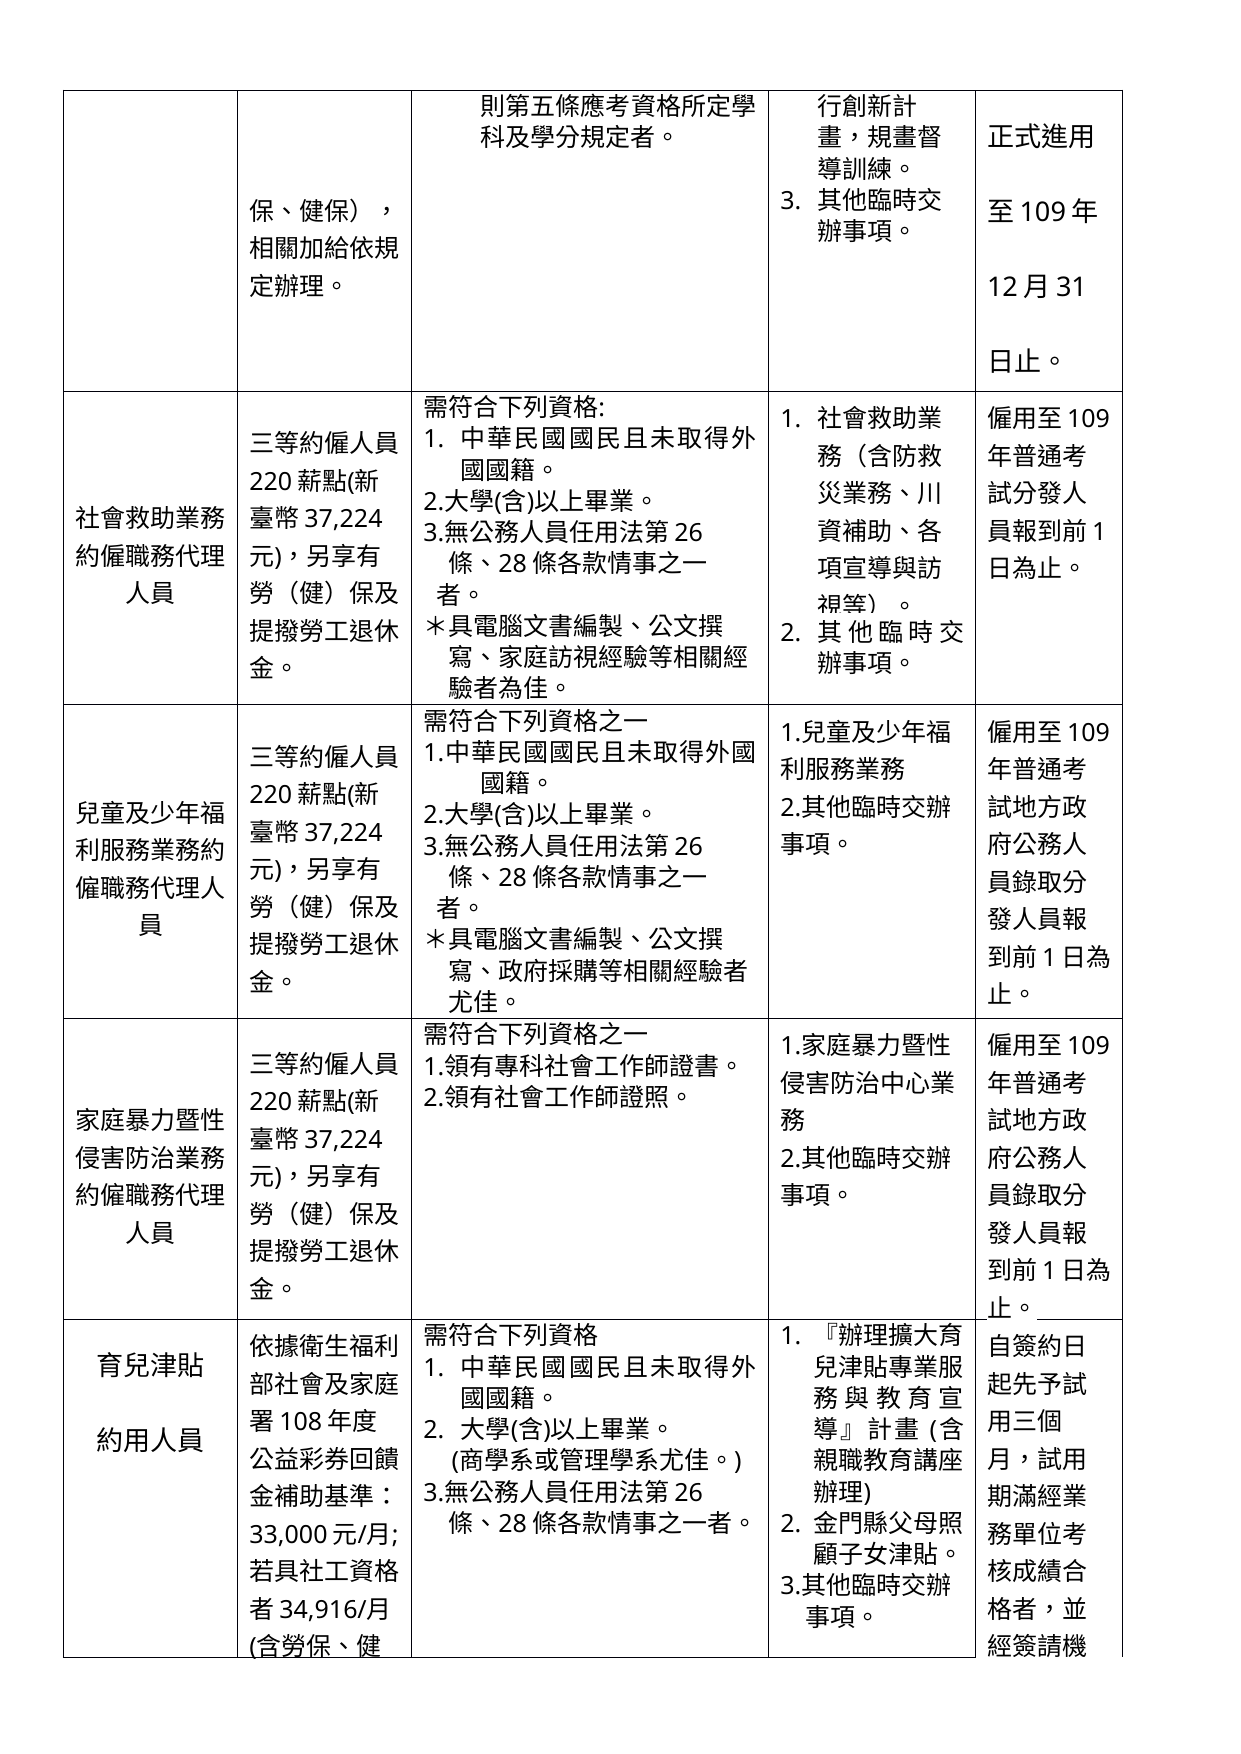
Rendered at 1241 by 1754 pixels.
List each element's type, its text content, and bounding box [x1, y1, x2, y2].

table_cell 家庭暴力暨性侵害防治業務約僱職務代理人員 [64, 1019, 237, 1319]
table_cell 需符合下列資格 中華民國國民且未取得外國國籍。 大學(含)以上畢業。 (商學系或管理學系尤佳。) 3.無公務人員任用法第26 條、28條各款情事之一者。 [412, 1320, 768, 1657]
table_cell 自簽約日起先予試用三個月，試用期滿經業務單位考核成績合格者，並經簽請機 [976, 1320, 1122, 1657]
table_cell 僱用至109年普通考試地方政府公務人員錄取分發人員報到前1日為止。 [976, 705, 1122, 1018]
table_cell 『辦理擴大育兒津貼專業服務與教育宣導』計畫 (含親職教育講座辦理) 金門縣父母照顧子女津貼。 3.其他臨時交辦 事項。 [769, 1320, 975, 1657]
table_cell 育兒津貼 約用人員 [64, 1320, 237, 1657]
table_cell 需符合下列資格: 中華民國國民且未取得外國國籍。 2.大學(含)以上畢業。 3.無公務人員任用法第26 條、28條各款情事之一 者。 ＊具電腦文書編製、公文撰 寫、家庭訪視經驗等相關經 驗者為佳。 [412, 392, 768, 704]
table_cell 實物銀行計畫相關業務。 經濟弱勢個案服務並執行創新計畫，規畫督導訓練。 其他臨時交辦事項。 [769, 91, 975, 391]
table_cell 1.家庭暴力暨性侵害防治中心業務 2.其他臨時交辦事項。 [769, 1019, 975, 1319]
table_cell 僱用至109年普通考試地方政府公務人員錄取分發人員報到前1日為止。 [976, 1019, 1122, 1319]
table_cell 正式進用至109年12月31日止。 [976, 91, 1122, 391]
table_cell 需符合下列資格之一 1.領有專科社會工作師證書。 2.領有社會工作師證照。 [412, 1019, 768, 1319]
table_cell 僱用至109年普通考試分發人員報到前1日為止。 [976, 392, 1122, 704]
table_cell 1.兒童及少年福利服務業務 2.其他臨時交辦事項。 [769, 705, 975, 1018]
table_cell 保、健保），相關加給依規定辦理。 [238, 91, 411, 391]
table_cell 三等約僱人員220薪點(新臺幣37,224元)，另享有勞（健）保及提撥勞工退休金。 [238, 705, 411, 1018]
table_cell 則第五條應考資格所定學科及學分規定者。 [412, 91, 768, 391]
table_cell 社會救助業務（含防救災業務、川資補助、各項宣導與訪視等）。 其他臨時交辦事項。 [769, 392, 975, 704]
table_cell 依據衛生福利部社會及家庭署108年度公益彩券回饋金補助基準： 33,000元/月;若具社工資格者34,916/月 (含勞保、健 [238, 1320, 411, 1657]
table_cell 社會救助業務約僱職務代理人員 [64, 392, 237, 704]
table_cell 三等約僱人員220薪點(新臺幣37,224元)，另享有勞（健）保及提撥勞工退休金。 [238, 1019, 411, 1319]
table_cell 需符合下列資格之一 1.中華民國國民且未取得外國國籍。 2.大學(含)以上畢業。 3.無公務人員任用法第26 條、28條各款情事之一 者。 ＊具電腦文書編製、公文撰 寫、政府採購等相關經驗者 尤佳。 [412, 705, 768, 1018]
table_cell [64, 91, 237, 391]
table_cell 三等約僱人員220薪點(新臺幣37,224元)，另享有勞（健）保及提撥勞工退休金。 [238, 392, 411, 704]
table_cell 兒童及少年福利服務業務約僱職務代理人員 [64, 705, 237, 1018]
